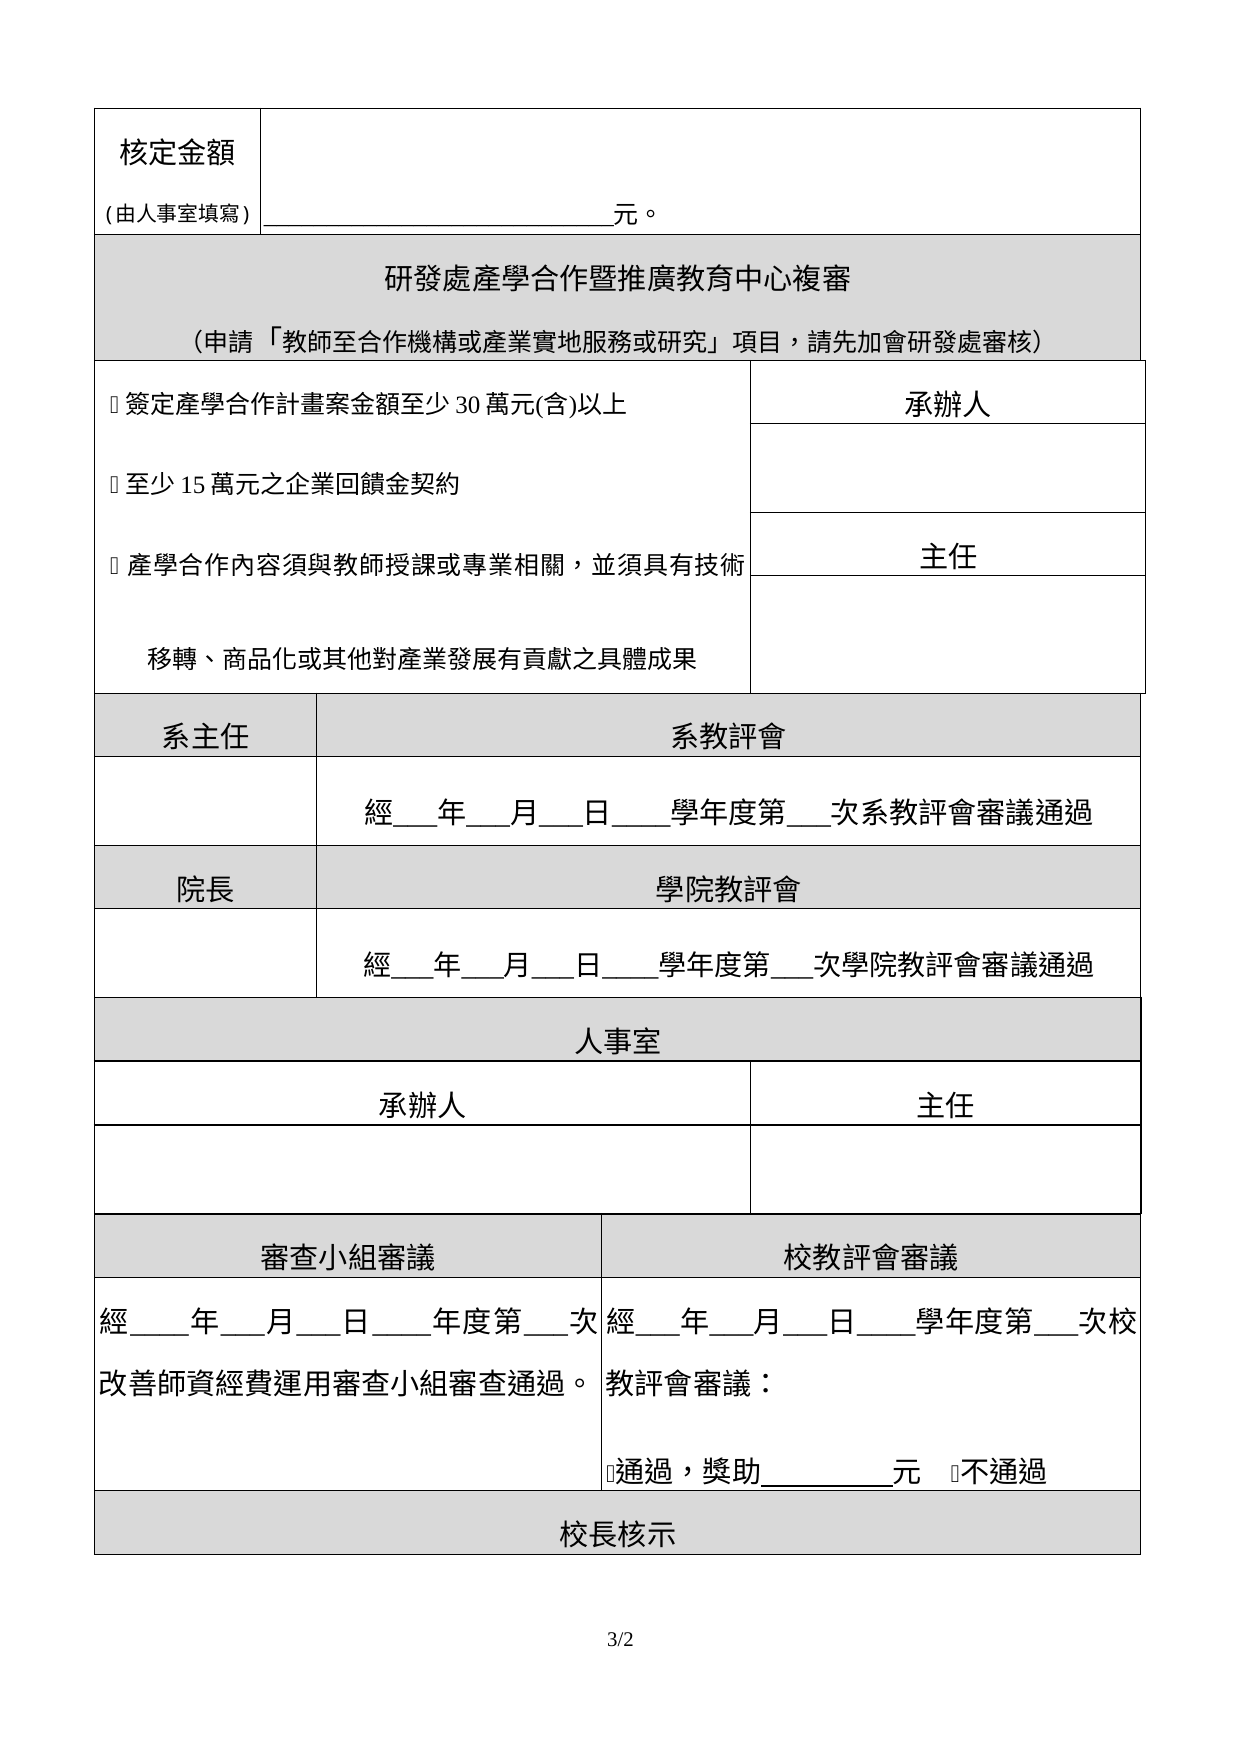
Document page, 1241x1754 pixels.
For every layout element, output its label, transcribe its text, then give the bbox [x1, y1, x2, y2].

table_cell 校長核示 [95, 1491, 1140, 1554]
table_cell 經___年___月___日____學年度第___次系教評會審議通過 [317, 757, 1140, 844]
table_cell [95, 909, 316, 997]
table_cell 系教評會 [317, 694, 1140, 756]
table_cell [751, 424, 1145, 512]
table_cell 院長 [95, 846, 316, 908]
table_cell [1141, 756, 1146, 844]
table_cell [1142, 1060, 1146, 1124]
table_cell [751, 1126, 1140, 1213]
table_cell [1141, 845, 1146, 908]
table_cell 經___年___月___日____學年度第___次校教評會審議： 通過，獎助 元 不通過 [602, 1278, 1140, 1490]
table_cell 系主任 [95, 694, 316, 756]
table_cell  簽定產學合作計畫案金額至少30萬元(含)以上  至少15萬元之企業回饋金契約  產學合作內容須與教師授課或專業相關，並須具有技術移轉、商品化或其他對產業發展有貢獻之具體成果 [95, 361, 750, 692]
table_cell 承辦人 [751, 361, 1145, 423]
table_cell [95, 757, 316, 844]
table_cell 學院教評會 [317, 846, 1140, 908]
table_cell [1141, 908, 1146, 997]
table_cell 核定金額 (由人事室填寫) [95, 109, 260, 234]
table_cell [95, 1126, 750, 1213]
table_cell 經___年___月___日____學年度第___次學院教評會審議通過 [317, 909, 1140, 997]
table_cell [1141, 1213, 1146, 1277]
table_cell 經____年___月___日____年度第___次改善師資經費運用審查小組審查通過。 [95, 1278, 601, 1490]
table_cell [1141, 1277, 1146, 1490]
table_cell [1141, 694, 1146, 756]
table_cell 研發處產學合作暨推廣教育中心複審 （申請「教師至合作機構或產業實地服務或研究」項目，請先加會研發處審核） [95, 235, 1140, 360]
table_cell [1141, 108, 1146, 234]
table_cell [1141, 1490, 1146, 1554]
table_cell 承辦人 [95, 1062, 750, 1124]
table_cell 校教評會審議 [602, 1215, 1140, 1277]
table_cell [1142, 1124, 1146, 1213]
table_cell 主任 [751, 513, 1145, 575]
table_cell 審查小組審議 [95, 1215, 601, 1277]
table_cell ____________________________元。 [261, 109, 1140, 234]
table_cell [751, 576, 1145, 692]
table_cell [1141, 234, 1146, 360]
table_cell 人事室 [95, 998, 1140, 1060]
table_cell [1142, 997, 1146, 1060]
table_cell 主任 [751, 1062, 1140, 1124]
